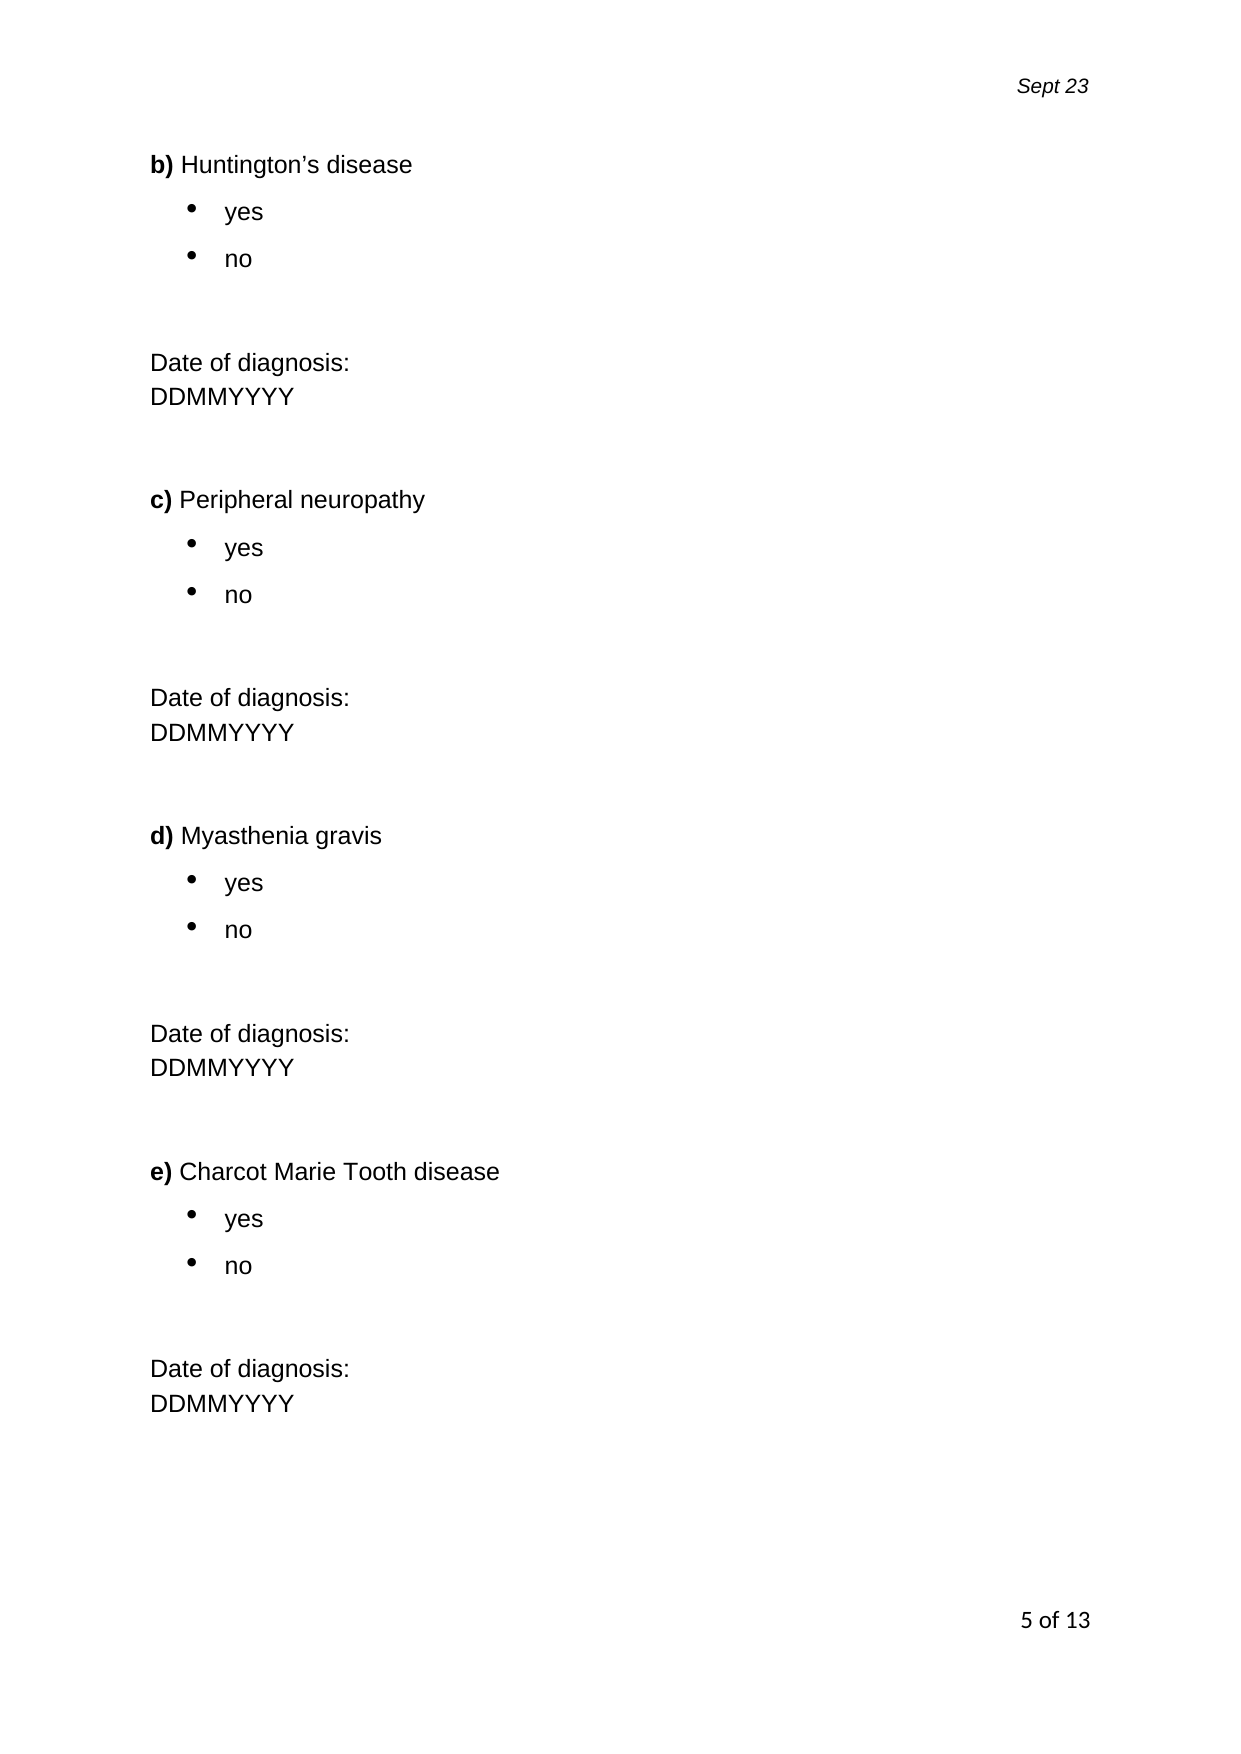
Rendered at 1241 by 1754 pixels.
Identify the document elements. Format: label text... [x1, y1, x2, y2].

list yes [187, 197, 1090, 226]
list yes [187, 1203, 1090, 1232]
text DDMMYYYY [150, 382, 1090, 411]
text b) Huntington’s disease [150, 150, 1090, 179]
list no [187, 579, 1090, 608]
list yes [187, 868, 1090, 897]
text DDMMYYYY [150, 1053, 1090, 1082]
text Date of diagnosis: [150, 683, 1090, 712]
list yes [187, 532, 1090, 561]
list no [187, 915, 1090, 944]
list no [187, 244, 1090, 273]
text Date of diagnosis: [150, 1019, 1090, 1047]
text d) Myasthenia gravis [150, 821, 1090, 850]
text c) Peripheral neuropathy [150, 486, 1090, 514]
text e) Charcot Marie Tooth disease [150, 1157, 1090, 1185]
text DDMMYYYY [150, 718, 1090, 746]
text Date of diagnosis: [150, 1354, 1090, 1383]
text Date of diagnosis: [150, 348, 1090, 376]
text DDMMYYYY [150, 1389, 1090, 1417]
list no [187, 1251, 1090, 1279]
